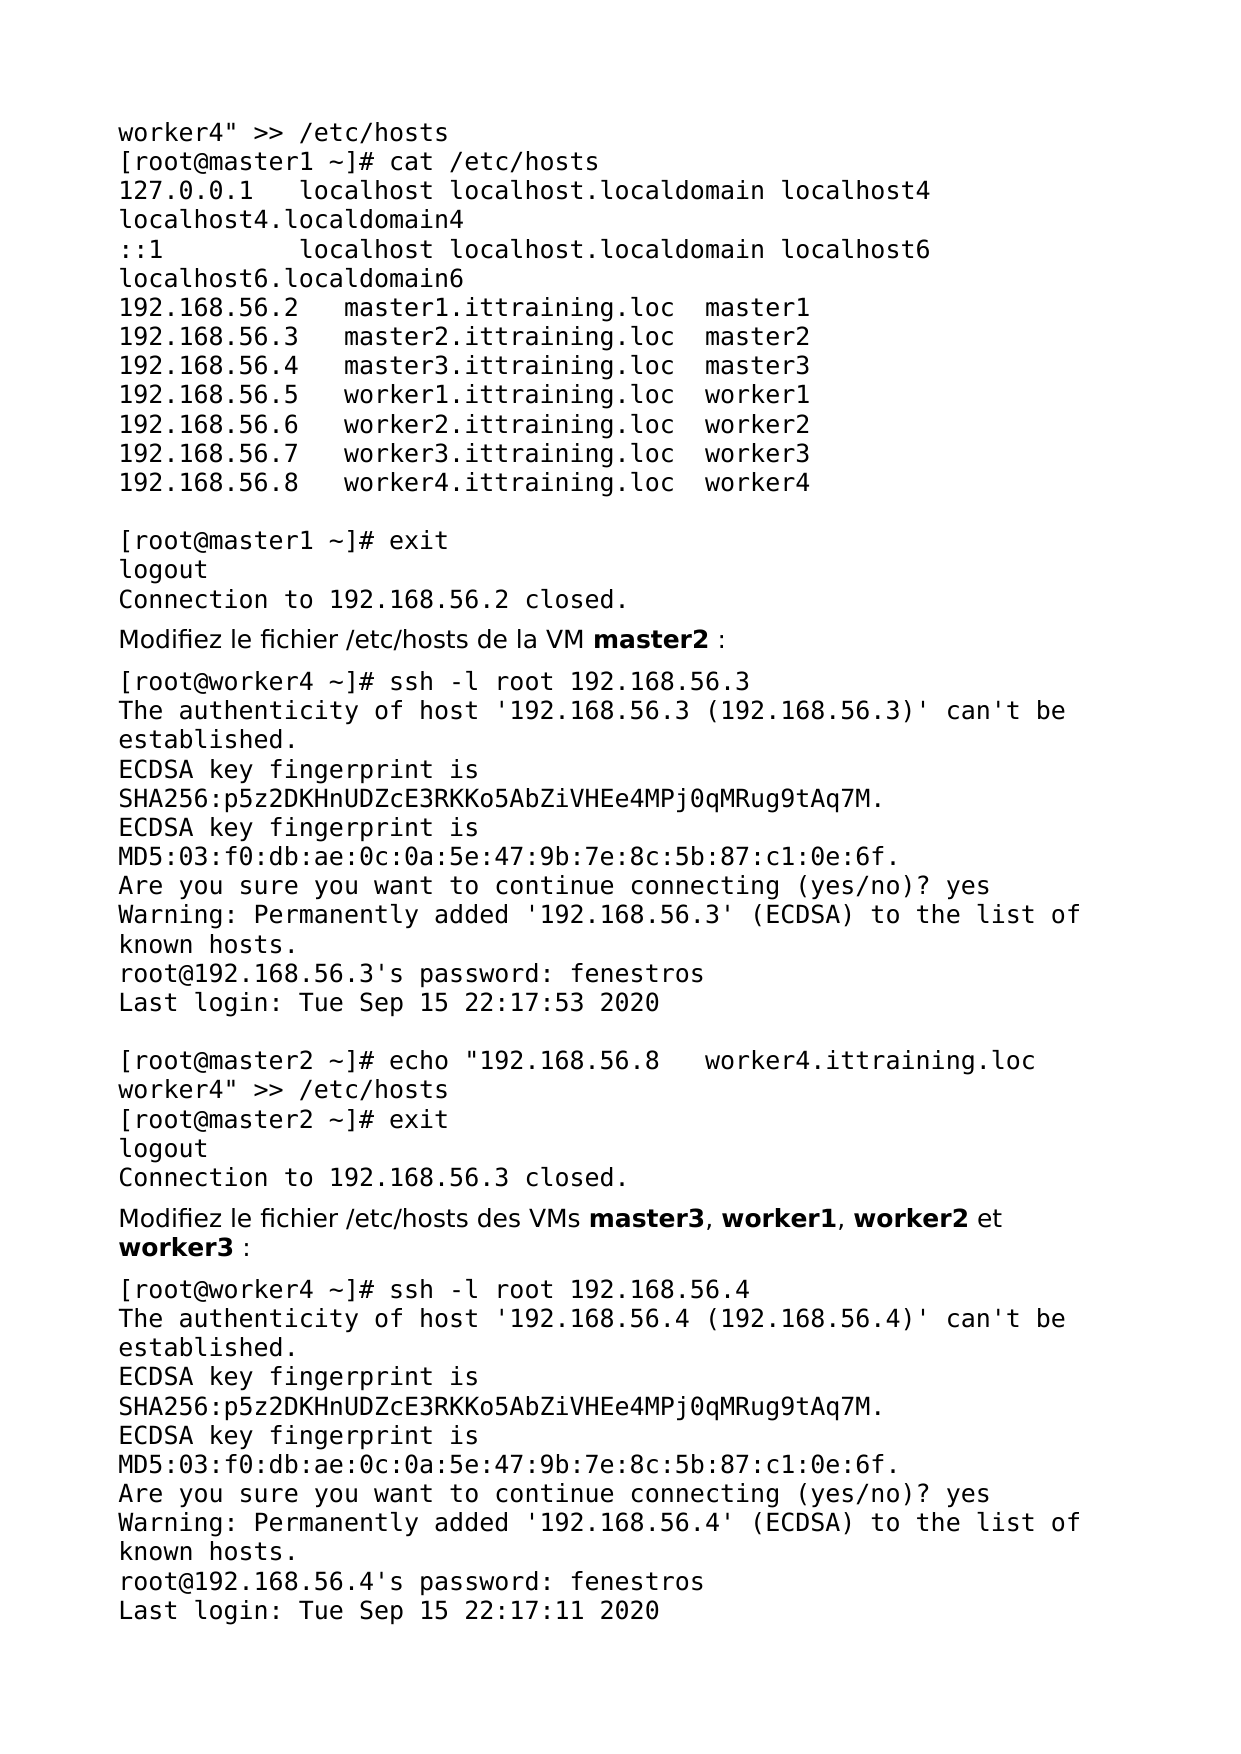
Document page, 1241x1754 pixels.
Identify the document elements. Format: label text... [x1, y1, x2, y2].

text Modifiez le fichier /etc/hosts de la VM master2 : [118, 626, 1122, 655]
text [root@worker4 ~]# ssh -l root 192.168.56.4 The authenticity of host '192.168.56.4 (192.168.56.4)' can't be established. ECDSA key fingerprint is SHA256:p5z2DKHnUDZcE3RKKo5AbZiVHEe4MPj0qMRug9tAq7M. ECDSA key fingerprint is MD5:03:f0:db:ae:0c:0a:5e:47:9b:7e:8c:5b:87:c1:0e:6f. Are you sure you want to continue connecting (yes/no)? yes Warning: Permanently added '192.168.56.4' (ECDSA) to the list of known hosts. root@192.168.56.4's password: fenestros Last login: Tue Sep 15 22:17:11 2020 [118, 1275, 1122, 1625]
text Modifiez le fichier /etc/hosts des VMs master3, worker1, worker2 et worker3 : [118, 1204, 1122, 1262]
text [root@worker4 ~]# ssh -l root 192.168.56.3 The authenticity of host '192.168.56.3 (192.168.56.3)' can't be established. ECDSA key fingerprint is SHA256:p5z2DKHnUDZcE3RKKo5AbZiVHEe4MPj0qMRug9tAq7M. ECDSA key fingerprint is MD5:03:f0:db:ae:0c:0a:5e:47:9b:7e:8c:5b:87:c1:0e:6f. Are you sure you want to continue connecting (yes/no)? yes Warning: Permanently added '192.168.56.3' (ECDSA) to the list of known hosts. root@192.168.56.3's password: fenestros Last login: Tue Sep 15 22:17:53 2020 [root@master2 ~]# echo "192.168.56.8 worker4.ittraining.loc worker4" >> /etc/hosts [root@master2 ~]# exit logout Connection to 192.168.56.3 closed. [118, 667, 1122, 1192]
text worker4" >> /etc/hosts [root@master1 ~]# cat /etc/hosts 127.0.0.1 localhost localhost.localdomain localhost4 localhost4.localdomain4 ::1 localhost localhost.localdomain localhost6 localhost6.localdomain6 192.168.56.2 master1.ittraining.loc master1 192.168.56.3 master2.ittraining.loc master2 192.168.56.4 master3.ittraining.loc master3 192.168.56.5 worker1.ittraining.loc worker1 192.168.56.6 worker2.ittraining.loc worker2 192.168.56.7 worker3.ittraining.loc worker3 192.168.56.8 worker4.ittraining.loc worker4 [root@master1 ~]# exit logout Connection to 192.168.56.2 closed. [118, 118, 1122, 614]
